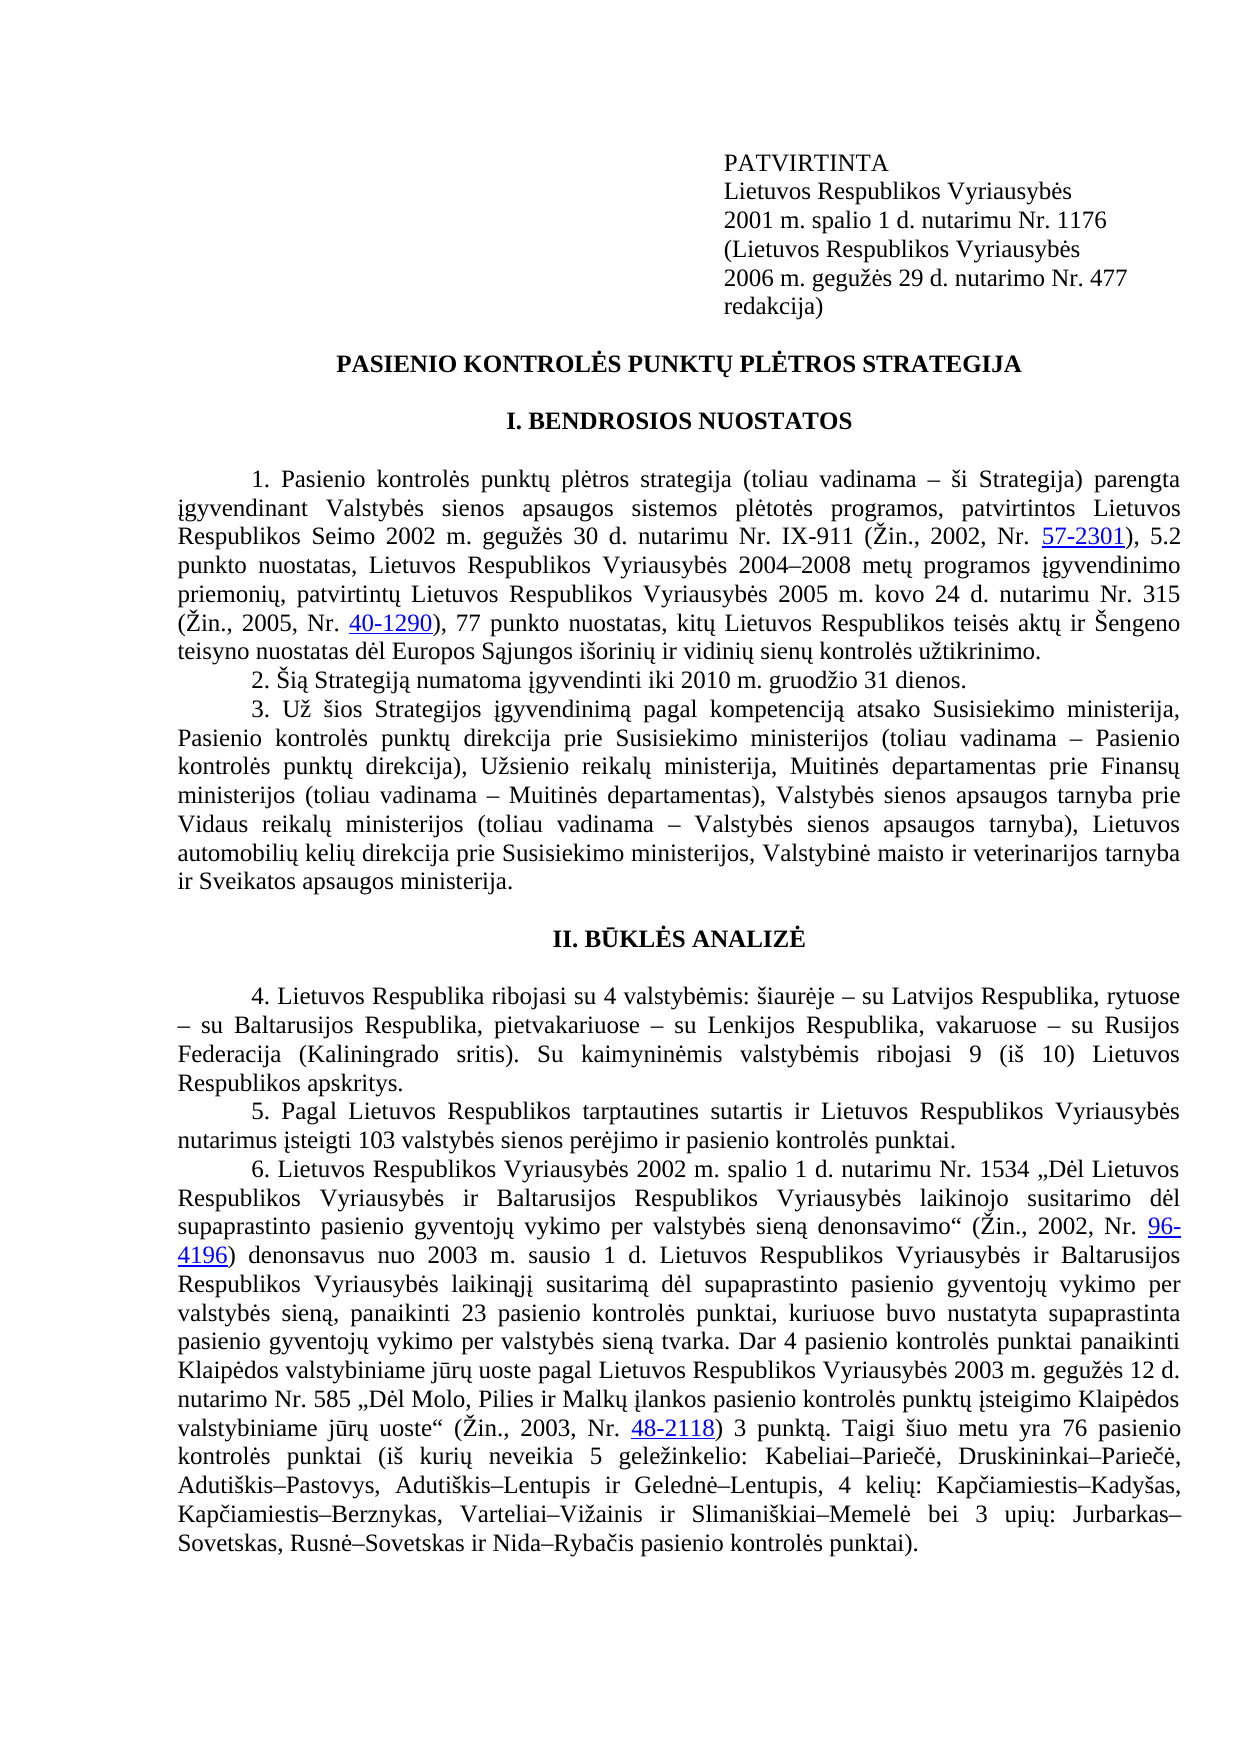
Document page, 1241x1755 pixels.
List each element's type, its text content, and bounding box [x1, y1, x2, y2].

text redakcija) [649, 291, 1181, 320]
text 4. Lietuvos Respublika ribojasi su 4 valstybėmis: šiaurėje – su Latvijos Respublika, rytuose – su Baltarusijos Respublika, pietvakariuose – su Lenkijos Respublika, vakaruose – su Rusijos Federacija (Kaliningrado sritis). Su kaimyninėmis valstybėmis ribojasi 9 (iš 10) Lietuvos Respublikos apskritys. [177, 981, 1181, 1096]
text 2006 m. gegužės 29 d. nutarimo Nr. 477 [649, 263, 1181, 291]
text 5. Pagal Lietuvos Respublikos tarptautines sutartis ir Lietuvos Respublikos Vyriausybės nutarimus įsteigti 103 valstybės sienos perėjimo ir pasienio kontrolės punktai. [177, 1096, 1181, 1154]
text 6. Lietuvos Respublikos Vyriausybės 2002 m. spalio 1 d. nutarimu Nr. 1534 „Dėl Lietuvos Respublikos Vyriausybės ir Baltarusijos Respublikos Vyriausybės laikinojo susitarimo dėl supaprastinto pasienio gyventojų vykimo per valstybės sieną denonsavimo“ (Žin., 2002, Nr. 96-4196) denonsavus nuo 2003 m. sausio 1 d. Lietuvos Respublikos Vyriausybės ir Baltarusijos Respublikos Vyriausybės laikinąjį susitarimą dėl supaprastinto pasienio gyventojų vykimo per valstybės sieną, panaikinti 23 pasienio kontrolės punktai, kuriuose buvo nustatyta supaprastinta pasienio gyventojų vykimo per valstybės sieną tvarka. Dar 4 pasienio kontrolės punktai panaikinti Klaipėdos valstybiniame jūrų uoste pagal Lietuvos Respublikos Vyriausybės 2003 m. gegužės 12 d. nutarimo Nr. 585 „Dėl Molo, Pilies ir Malkų įlankos pasienio kontrolės punktų įsteigimo Klaipėdos valstybiniame jūrų uoste“ (Žin., 2003, Nr. 48-2118) 3 punktą. Taigi šiuo metu yra 76 pasienio kontrolės punktai (iš kurių neveikia 5 geležinkelio: Kabeliai–Pariečė, Druskininkai–Pariečė, Adutiškis–Pastovys, Adutiškis–Lentupis ir Gelednė–Lentupis, 4 kelių: Kapčiamiestis–Kadyšas, Kapčiamiestis–Berznykas, Varteliai–Vižainis ir Slimaniškiai–Memelė bei 3 upių: Jurbarkas–Sovetskas, Rusnė–Sovetskas ir Nida–Rybačis pasienio kontrolės punktai). [177, 1154, 1181, 1556]
text Patvirtinta [649, 148, 1181, 176]
text (Lietuvos Respublikos Vyriausybės [649, 234, 1181, 263]
text II. BŪKLĖS ANALIZĖ [177, 924, 1181, 953]
text 2001 m. spalio 1 d. nutarimu Nr. 1176 [649, 205, 1181, 234]
text I. BENDROSIOS NUOSTATOS [177, 406, 1181, 435]
text Lietuvos Respublikos Vyriausybės [649, 176, 1181, 205]
text PASIENIO KONTROLĖS PUNKTŲ PLĖTROS STRATEGIJA [177, 349, 1181, 378]
text 1. Pasienio kontrolės punktų plėtros strategija (toliau vadinama – ši Strategija) parengta įgyvendinant Valstybės sienos apsaugos sistemos plėtotės programos, patvirtintos Lietuvos Respublikos Seimo 2002 m. gegužės 30 d. nutarimu Nr. IX-911 (Žin., 2002, Nr. 57-2301), 5.2 punkto nuostatas, Lietuvos Respublikos Vyriausybės 2004–2008 metų programos įgyvendinimo priemonių, patvirtintų Lietuvos Respublikos Vyriausybės 2005 m. kovo 24 d. nutarimu Nr. 315 (Žin., 2005, Nr. 40-1290), 77 punkto nuostatas, kitų Lietuvos Respublikos teisės aktų ir Šengeno teisyno nuostatas dėl Europos Sąjungos išorinių ir vidinių sienų kontrolės užtikrinimo. [177, 464, 1181, 665]
text 2. Šią Strategiją numatoma įgyvendinti iki 2010 m. gruodžio 31 dienos. [177, 665, 1181, 694]
text 3. Už šios Strategijos įgyvendinimą pagal kompetenciją atsako Susisiekimo ministerija, Pasienio kontrolės punktų direkcija prie Susisiekimo ministerijos (toliau vadinama – Pasienio kontrolės punktų direkcija), Užsienio reikalų ministerija, Muitinės departamentas prie Finansų ministerijos (toliau vadinama – Muitinės departamentas), Valstybės sienos apsaugos tarnyba prie Vidaus reikalų ministerijos (toliau vadinama – Valstybės sienos apsaugos tarnyba), Lietuvos automobilių kelių direkcija prie Susisiekimo ministerijos, Valstybinė maisto ir veterinarijos tarnyba ir Sveikatos apsaugos ministerija. [177, 694, 1181, 895]
